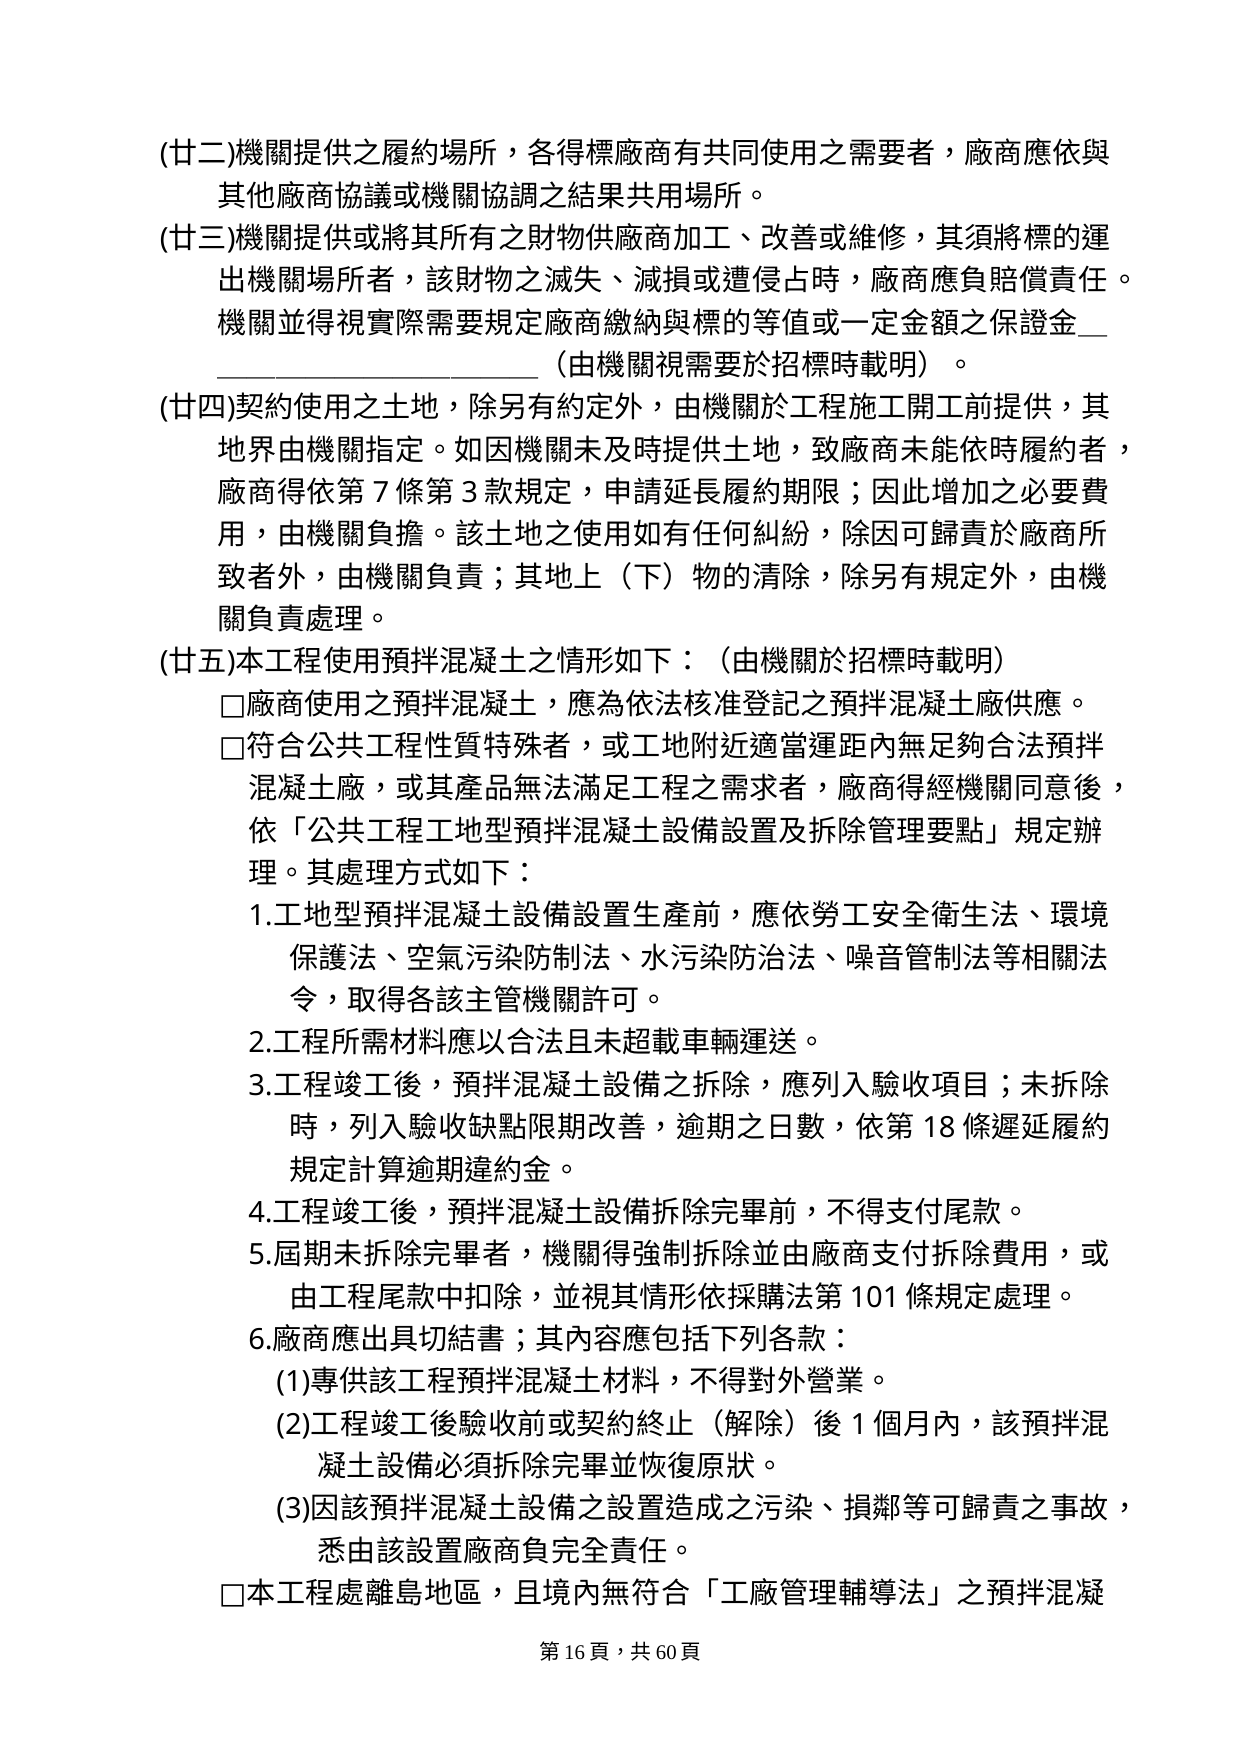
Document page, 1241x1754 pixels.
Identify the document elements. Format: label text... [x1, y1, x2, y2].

text □本工程處離島地區，且境內無符合「工廠管理輔導法」之預拌混凝土廠，其處理方式如下：＿＿＿＿＿＿＿＿＿＿＿＿＿＿＿＿＿＿。 [218, 1570, 1104, 1612]
text 4.工程竣工後，預拌混凝土設備拆除完畢前，不得支付尾款。 [248, 1188, 1110, 1231]
text (廿三)機關提供或將其所有之財物供廠商加工、改善或維修，其須將標的運出機關場所者，該財物之滅失、減損或遭侵占時，廠商應負賠償責任。機關並得視實際需要規定廠商繳納與標的等值或一定金額之保證金＿＿＿＿＿＿＿＿＿＿＿＿（由機關視需要於招標時載明）。 [159, 214, 1110, 384]
text (廿四)契約使用之土地，除另有約定外，由機關於工程施工開工前提供，其地界由機關指定。如因機關未及時提供土地，致廠商未能依時履約者，廠商得依第7條第3款規定，申請延長履約期限；因此增加之必要費用，由機關負擔。該土地之使用如有任何糾紛，除因可歸責於廠商所致者外，由機關負責；其地上（下）物的清除，除另有規定外，由機關負責處理。 [159, 384, 1110, 638]
text 6.廠商應出具切結書；其內容應包括下列各款： [248, 1316, 1110, 1358]
text 2.工程所需材料應以合法且未超載車輛運送。 [248, 1019, 1110, 1061]
text (1)專供該工程預拌混凝土材料，不得對外營業。 [276, 1358, 1110, 1400]
text (2)工程竣工後驗收前或契約終止（解除）後1個月內，該預拌混凝土設備必須拆除完畢並恢復原狀。 [276, 1400, 1110, 1485]
text □符合公共工程性質特殊者，或工地附近適當運距內無足夠合法預拌混凝土廠，或其產品無法滿足工程之需求者，廠商得經機關同意後，依「公共工程工地型預拌混凝土設備設置及拆除管理要點」規定辦理。其處理方式如下： [218, 723, 1104, 892]
text □廠商使用之預拌混凝土，應為依法核准登記之預拌混凝土廠供應。 [218, 680, 1104, 723]
text 3.工程竣工後，預拌混凝土設備之拆除，應列入驗收項目；未拆除時，列入驗收缺點限期改善，逾期之日數，依第18條遲延履約規定計算逾期違約金。 [248, 1061, 1110, 1188]
text 1.工地型預拌混凝土設備設置生產前，應依勞工安全衛生法、環境保護法、空氣污染防制法、水污染防治法、噪音管制法等相關法令，取得各該主管機關許可。 [248, 892, 1110, 1019]
text (廿五)本工程使用預拌混凝土之情形如下：（由機關於招標時載明） [159, 638, 1110, 680]
text (3)因該預拌混凝土設備之設置造成之污染、損鄰等可歸責之事故，悉由該設置廠商負完全責任。 [276, 1485, 1110, 1570]
text 5.屆期未拆除完畢者，機關得強制拆除並由廠商支付拆除費用，或由工程尾款中扣除，並視其情形依採購法第101條規定處理。 [248, 1231, 1110, 1316]
text (廿二)機關提供之履約場所，各得標廠商有共同使用之需要者，廠商應依與其他廠商協議或機關協調之結果共用場所。 [159, 130, 1110, 214]
